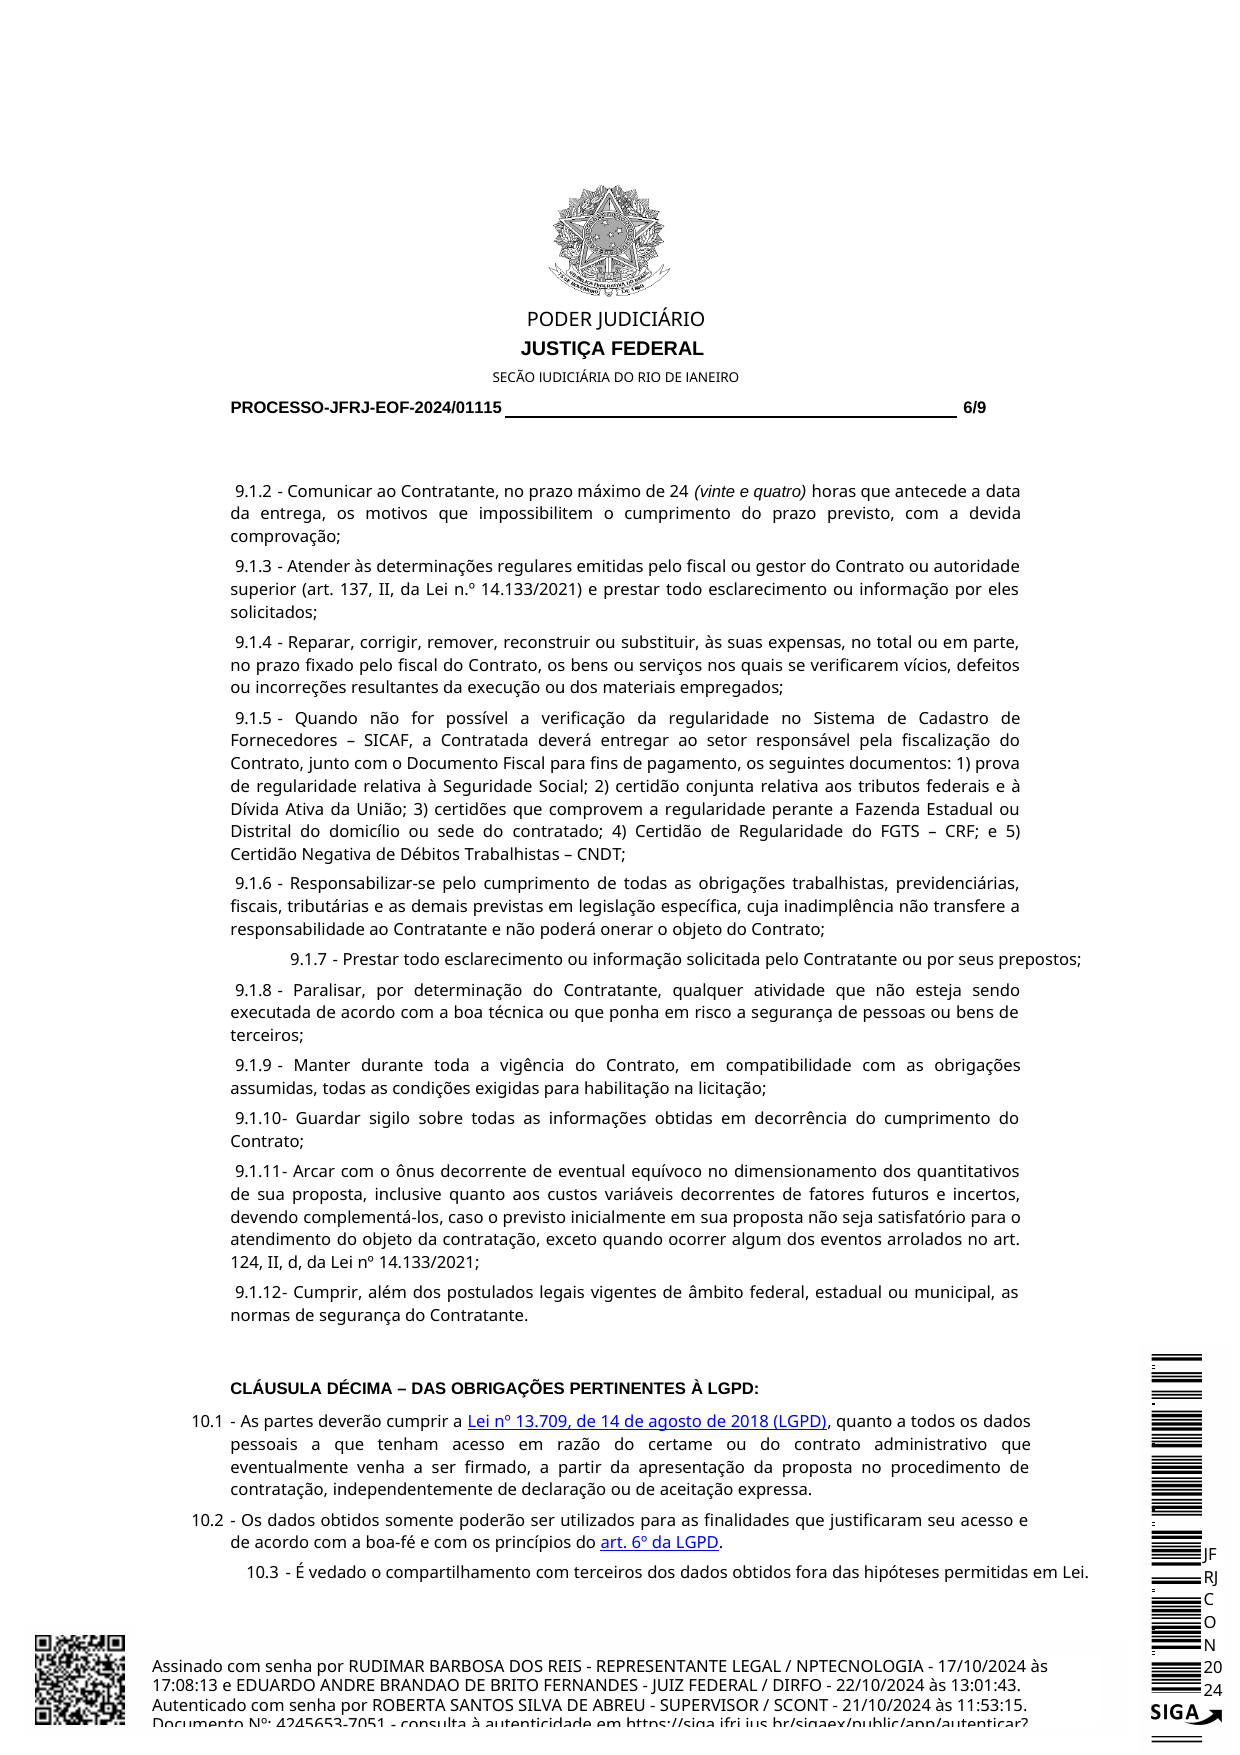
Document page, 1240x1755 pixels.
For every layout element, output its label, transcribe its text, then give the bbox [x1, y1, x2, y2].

list - Reparar, corrigir, remover, reconstruir ou substituir, às suas expensas, no total ou em parte, no prazo fixado pelo fiscal do Contrato, os bens ou serviços nos quais se verificarem vícios, defeitos ou incorreções resultantes da execução ou dos materiais empregados; [188, 631, 1021, 699]
list - Manter durante toda a vigência do Contrato, em compatibilidade com as obrigações assumidas, todas as condições exigidas para habilitação na licitação; [188, 1054, 1021, 1099]
list JFRJCON202400080 [1203, 1543, 1224, 1705]
list - As partes deverão cumprir a Lei nº 13.709, de 14 de agosto de 2018 (LGPD), quanto a todos os dados pessoais a que tenham acesso em razão do certame ou do contrato administrativo que eventualmente venha a ser firmado, a partir da apresentação da proposta no procedimento de contratação, independentemente de declaração ou de aceitação expressa. [191, 1410, 1031, 1501]
list - Responsabilizar-se pelo cumprimento de todas as obrigações trabalhistas, previdenciárias, fiscais, tributárias e as demais previstas em legislação específica, cuja inadimplência não transfere a responsabilidade ao Contratante e não poderá onerar o objeto do Contrato; [188, 872, 1021, 940]
subtitle CLÁUSULA DÉCIMA – DAS OBRIGAÇÕES PERTINENTES À LGPD: [230, 1379, 1140, 1398]
list - É vedado o compartilhamento com terceiros dos dados obtidos fora das hipóteses permitidas em Lei. [246, 1561, 1140, 1584]
list - Paralisar, por determinação do Contratante, qualquer atividade que não esteja sendo executada de acordo com a boa técnica ou que ponha em risco a segurança de pessoas ou bens de terceiros; [188, 978, 1021, 1046]
list - Os dados obtidos somente poderão ser utilizados para as finalidades que justificaram seu acesso e de acordo com a boa-fé e com os princípios do art. 6º da LGPD. [191, 1508, 1030, 1553]
list - Atender às determinações regulares emitidas pelo fiscal ou gestor do Contrato ou autoridade superior (art. 137, II, da Lei n.º 14.133/2021) e prestar todo esclarecimento ou informação por eles solicitados; [188, 555, 1021, 623]
list - Cumprir, além dos postulados legais vigentes de âmbito federal, estadual ou municipal, as normas de segurança do Contratante. [188, 1281, 1020, 1326]
list - Prestar todo esclarecimento ou informação solicitada pelo Contratante ou por seus prepostos; [290, 947, 1239, 970]
list - Arcar com o ônus decorrente de eventual equívoco no dimensionamento dos quantitativos de sua proposta, inclusive quanto aos custos variáveis decorrentes de fatores futuros e incertos, devendo complementá-los, caso o previsto inicialmente em sua proposta não seja satisfatório para o atendimento do objeto da contratação, exceto quando ocorrer algum dos eventos arrolados no art. 124, II, d, da Lei nº 14.133/2021; [188, 1160, 1021, 1273]
list - Comunicar ao Contratante, no prazo máximo de 24 (vinte e quatro) horas que antecede a data da entrega, os motivos que impossibilitem o cumprimento do prazo previsto, com a devida comprovação; [188, 479, 1021, 547]
list - Guardar sigilo sobre todas as informações obtidas em decorrência do cumprimento do Contrato; [188, 1107, 1021, 1152]
list - Quando não for possível a verificação da regularidade no Sistema de Cadastro de Fornecedores – SICAF, a Contratada deverá entregar ao setor responsável pela fiscalização do Contrato, junto com o Documento Fiscal para fins de pagamento, os seguintes documentos: 1) prova de regularidade relativa à Seguridade Social; 2) certidão conjunta relativa aos tributos federais e à Dívida Ativa da União; 3) certidões que comprovem a regularidade perante a Fazenda Estadual ou Distrital do domicílio ou sede do contratado; 4) Certidão de Regularidade do FGTS – CRF; e 5) Certidão Negativa de Débitos Trabalhistas – CNDT; [188, 706, 1021, 865]
